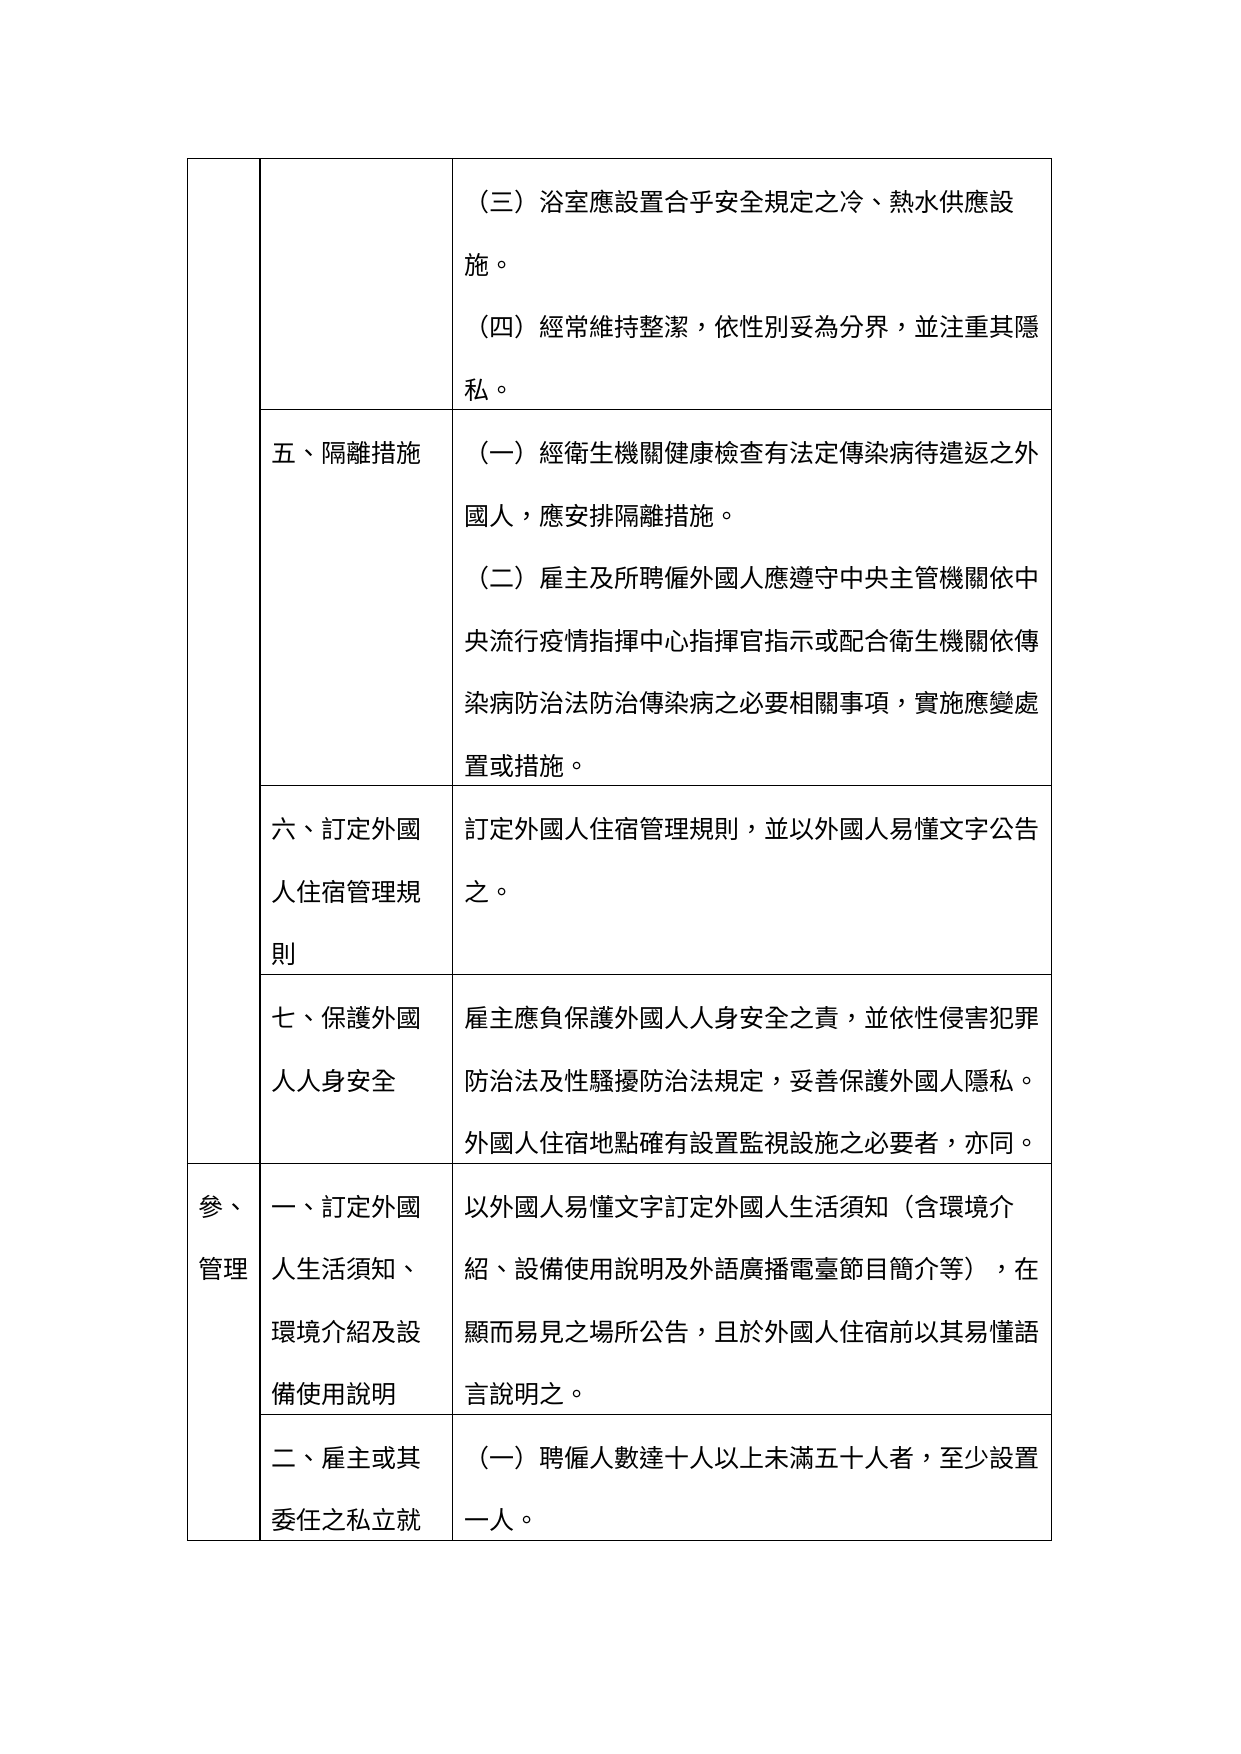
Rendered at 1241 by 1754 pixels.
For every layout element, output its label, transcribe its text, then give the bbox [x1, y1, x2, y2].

table_cell （一）經衛生機關健康檢查有法定傳染病待遣返之外國人，應安排隔離措施。 （二）雇主及所聘僱外國人應遵守中央主管機關依中央流行疫情指揮中心指揮官指示或配合衛生機關依傳染病防治法防治傳染病之必要相關事項，實施應變處置或措施。 [453, 410, 1051, 785]
table_cell 參、管理 [188, 1164, 259, 1539]
table_cell 一、訂定外國人生活須知、環境介紹及設備使用說明 [261, 1164, 452, 1413]
table_cell 以外國人易懂文字訂定外國人生活須知（含環境介紹、設備使用說明及外語廣播電臺節目簡介等），在顯而易見之場所公告，且於外國人住宿前以其易懂語言說明之。 [453, 1164, 1051, 1413]
table_cell 二、雇主或其委任之私立就 [261, 1415, 452, 1539]
table_cell [261, 159, 452, 409]
table_cell 六、訂定外國人住宿管理規則 [261, 786, 452, 974]
table_cell 訂定外國人住宿管理規則，並以外國人易懂文字公告之。 [453, 786, 1051, 974]
table_cell （一）聘僱人數達十人以上未滿五十人者，至少設置一人。 [453, 1415, 1051, 1539]
table_cell 雇主應負保護外國人人身安全之責，並依性侵害犯罪防治法及性騷擾防治法規定，妥善保護外國人隱私。外國人住宿地點確有設置監視設施之必要者，亦同。 [453, 975, 1051, 1162]
table_cell 七、保護外國人人身安全 [261, 975, 452, 1162]
table_cell [188, 159, 259, 1162]
table_cell （三）浴室應設置合乎安全規定之冷、熱水供應設施。 （四）經常維持整潔，依性別妥為分界，並注重其隱私。 [453, 159, 1051, 409]
table_cell 五、隔離措施 [261, 410, 452, 785]
